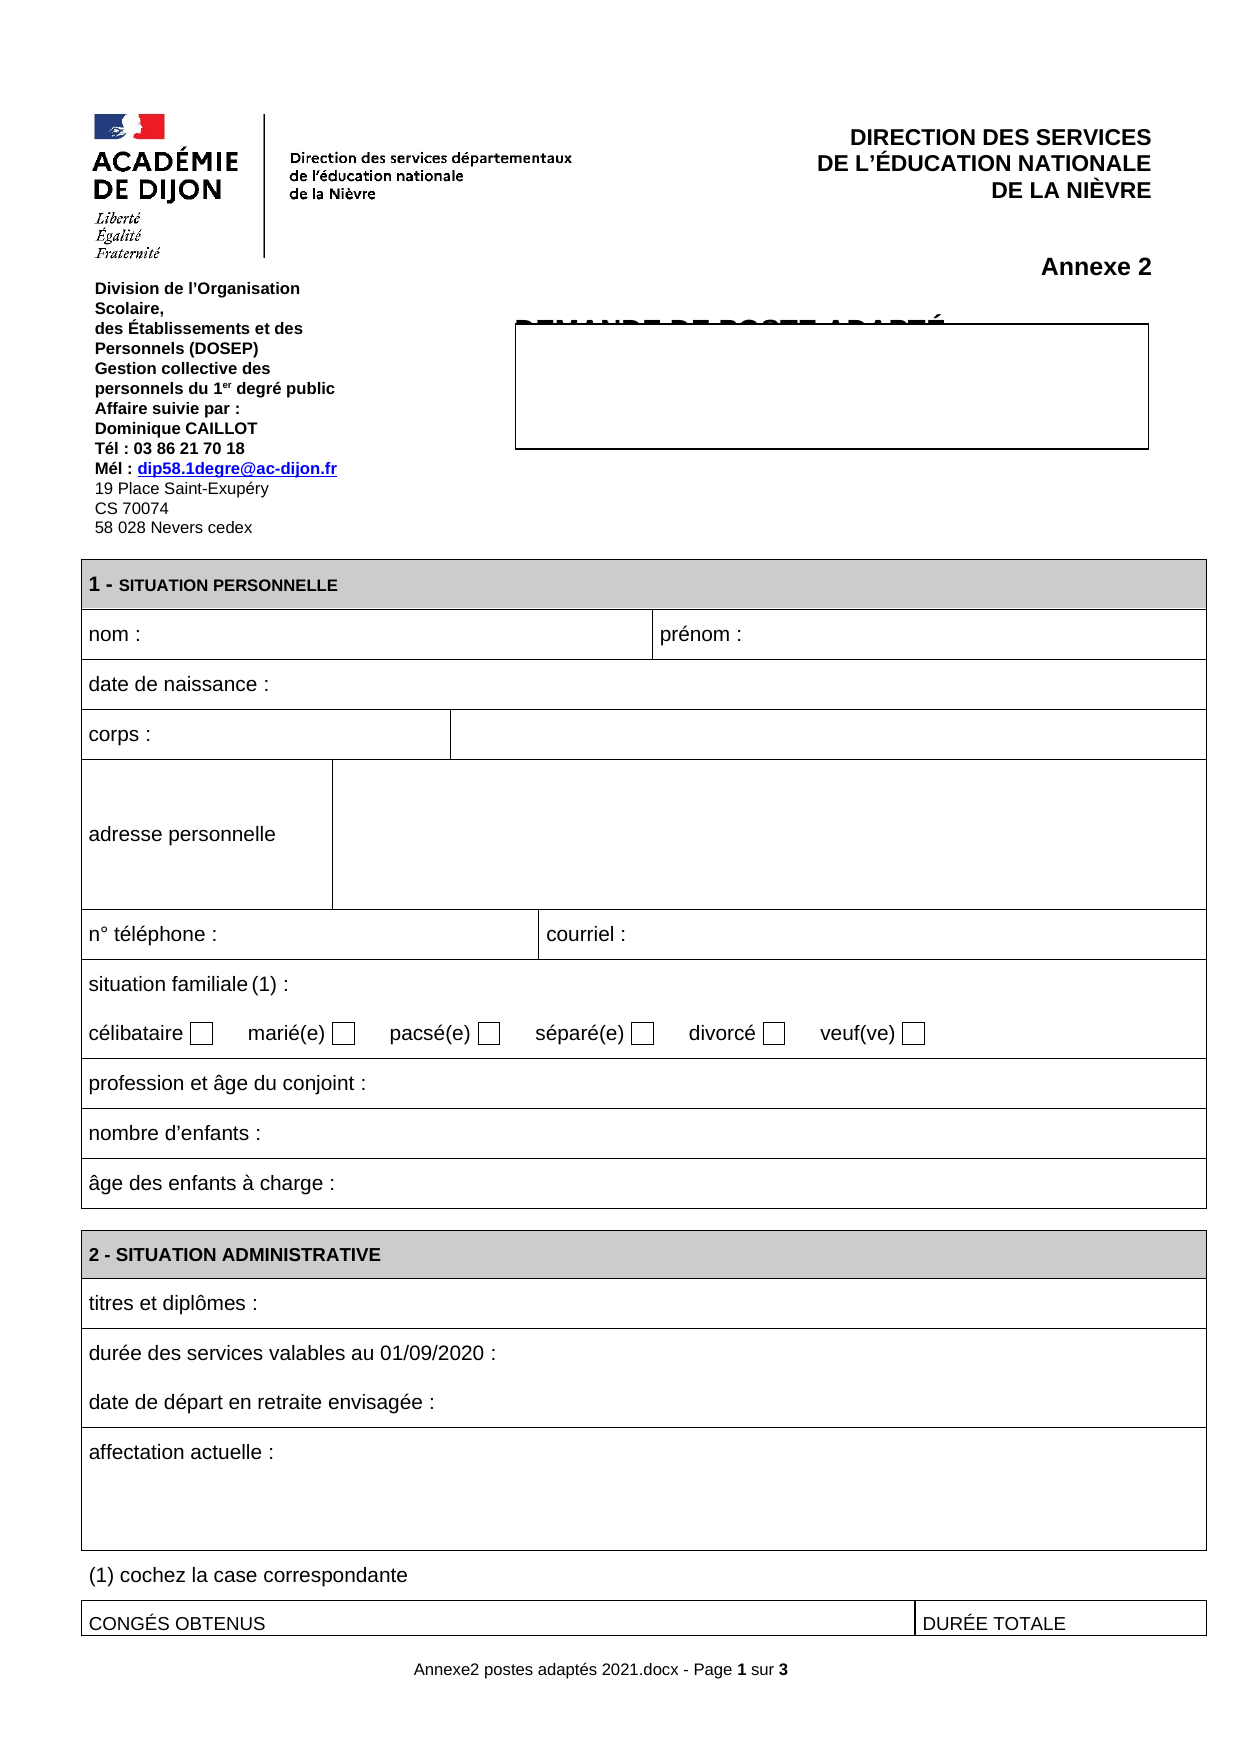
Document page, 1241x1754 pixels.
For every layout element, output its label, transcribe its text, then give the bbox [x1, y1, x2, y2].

text Affaire suivie par : [94, 398, 351, 418]
table_cell corps : [82, 710, 450, 758]
table_cell titres et diplômes : [82, 1279, 1206, 1328]
table_cell nombre d’enfants : [82, 1109, 1206, 1157]
table_cell n° téléphone : [82, 910, 538, 958]
text 58 028 Nevers cedex [94, 518, 352, 537]
table_cell célibataire marié(e) pacsé(e) séparé(e) divorcé veuf(ve) [82, 1009, 1206, 1057]
text Mél : dip58.1degre@ac-dijon.fr [94, 458, 351, 478]
table_cell profession et âge du conjoint : [82, 1059, 1206, 1107]
table_cell situation familiale (1) : [82, 960, 1206, 1008]
table_cell [333, 859, 1206, 908]
table_cell [451, 710, 1206, 758]
table_cell affectation actuelle : [82, 1428, 1206, 1549]
text des Établissements et des Personnels (DOSEP) [94, 318, 351, 358]
text Dominique CAILLOT [94, 418, 351, 438]
table_cell [502, 1378, 1206, 1427]
table_header 1 - SITUATION PERSONNELLE [82, 560, 1206, 608]
table_header 2 - SITUATION ADMINISTRATIVE [82, 1231, 1206, 1278]
table_cell courriel : [539, 910, 1206, 958]
table_cell [333, 760, 1206, 808]
table_cell [333, 809, 1206, 858]
text Gestion collective des personnels du 1er degré public [94, 358, 351, 398]
text Division de l’Organisation Scolaire, [94, 278, 351, 318]
table_cell (1) cochez la case correspondante [81, 1551, 1206, 1599]
table_cell date de naissance : [82, 660, 1206, 708]
text CS 70074 [94, 498, 351, 518]
table_cell adresse personnelle [82, 760, 332, 908]
table_cell âge des enfants à charge : [82, 1159, 1206, 1207]
table_cell DURÉE TOTALE [916, 1601, 1206, 1634]
picture [69, 88, 597, 284]
table_cell durée des services valables au 01/09/2020 : [82, 1329, 1206, 1378]
table_cell prénom : [653, 610, 1206, 658]
text 19 Place Saint-Exupéry [94, 478, 351, 498]
table_cell nom : [82, 610, 652, 658]
table_cell date de départ en retraite envisagée : [82, 1378, 502, 1427]
text Tél : 03 86 21 70 18 [94, 438, 351, 458]
table_cell CONGÉS OBTENUS [82, 1601, 914, 1634]
